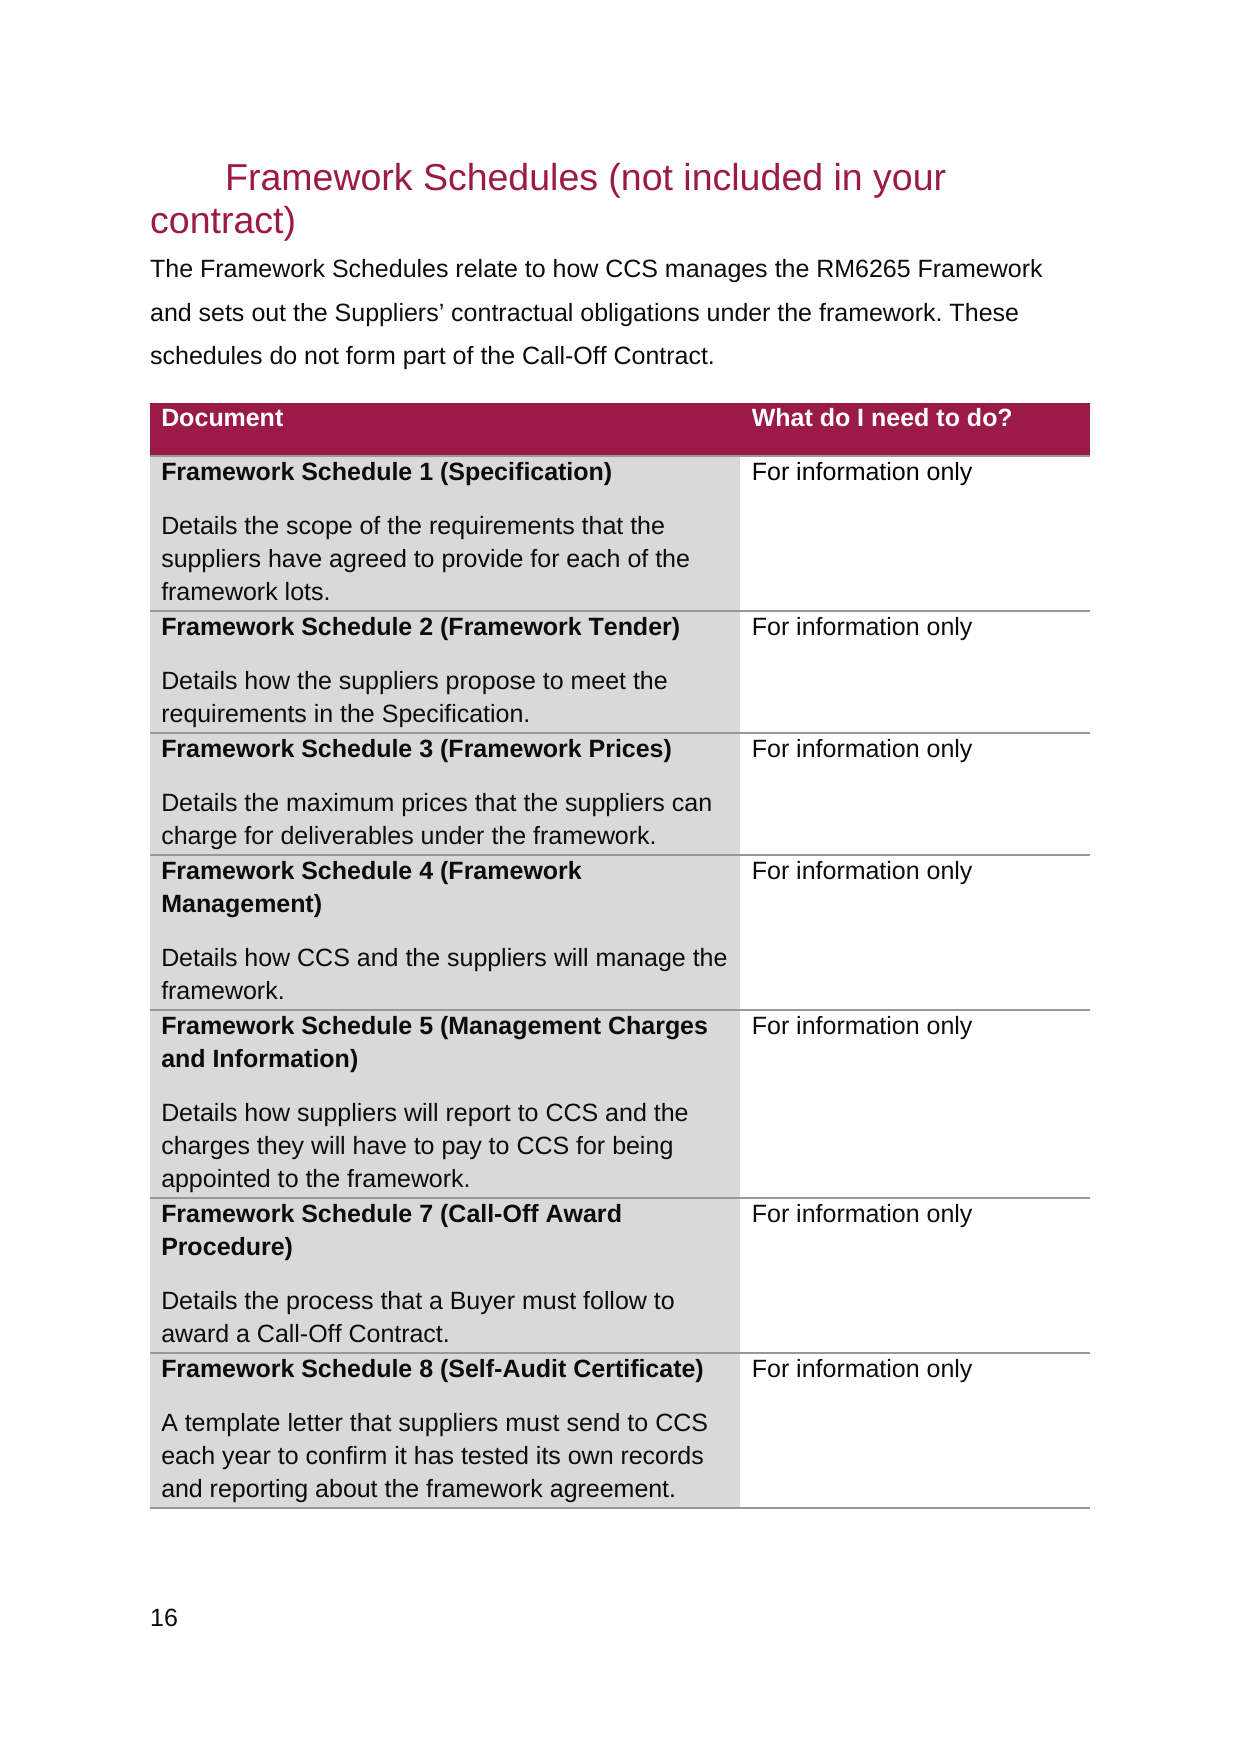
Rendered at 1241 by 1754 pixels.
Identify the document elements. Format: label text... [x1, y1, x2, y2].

table_cell For information only [740, 1199, 1090, 1352]
table_cell Framework Schedule 2 (Framework Tender) Details how the suppliers propose to meet the requirements in the Specification. [150, 612, 740, 732]
table_cell For information only [740, 612, 1090, 732]
table_cell For information only [740, 1011, 1090, 1197]
subtitle Framework Schedules (not included in your contract) [150, 156, 1090, 242]
table_cell Framework Schedule 7 (Call-Off Award Procedure) Details the process that a Buyer must follow to award a Call-Off Contract. [150, 1199, 740, 1352]
table_cell For information only [740, 856, 1090, 1009]
table_cell Framework Schedule 8 (Self-Audit Certificate) A template letter that suppliers must send to CCS each year to confirm it has tested its own records and reporting about the framework agreement. [150, 1354, 740, 1507]
table_cell Framework Schedule 5 (Management Charges and Information) Details how suppliers will report to CCS and the charges they will have to pay to CCS for being appointed to the framework. [150, 1011, 740, 1197]
table_cell For information only [740, 457, 1090, 610]
table_cell For information only [740, 734, 1090, 854]
table_cell Framework Schedule 3 (Framework Prices) Details the maximum prices that the suppliers can charge for deliverables under the framework. [150, 734, 740, 854]
table_header Document [150, 403, 740, 455]
table_header What do I need to do? [740, 403, 1090, 455]
text The Framework Schedules relate to how CCS manages the RM6265 Framework and sets out the Suppliers’ contractual obligations under the framework. These schedules do not form part of the Call-Off Contract. [150, 254, 1090, 369]
table_cell Framework Schedule 1 (Specification) Details the scope of the requirements that the suppliers have agreed to provide for each of the framework lots. [150, 457, 740, 610]
table_cell Framework Schedule 4 (Framework Management) Details how CCS and the suppliers will manage the framework. [150, 856, 740, 1009]
table_cell For information only [740, 1354, 1090, 1507]
